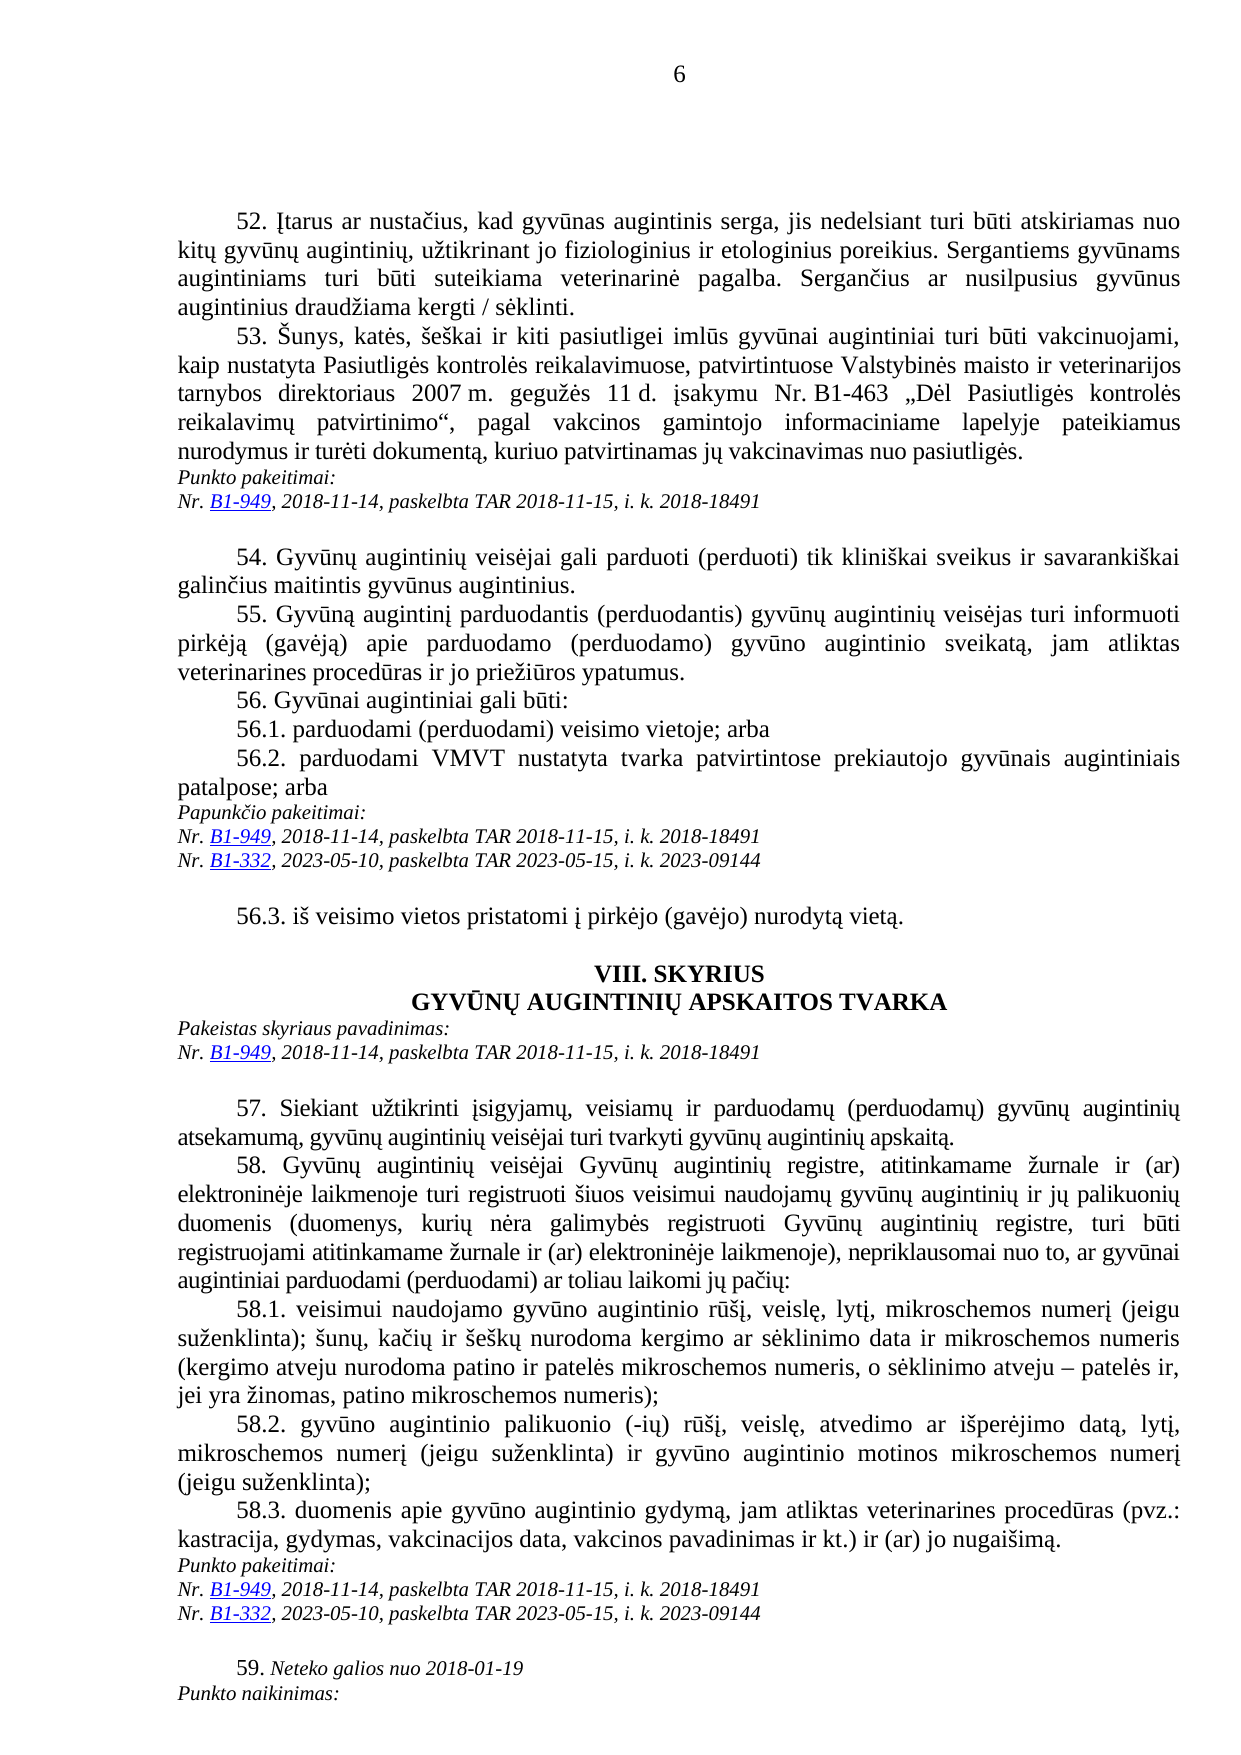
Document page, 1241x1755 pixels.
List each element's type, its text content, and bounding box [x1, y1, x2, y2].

text 58.2. gyvūno augintinio palikuonio (-ių) rūšį, veislę, atvedimo ar išperėjimo datą, lytį, mikroschemos numerį (jeigu suženklinta) ir gyvūno augintinio motinos mikroschemos numerį (jeigu suženklinta); [177, 1409, 1181, 1496]
text Punkto naikinimas: [177, 1680, 1181, 1704]
text Nr. B1-949, 2018-11-14, paskelbta TAR 2018-11-15, i. k. 2018-18491 [177, 824, 1181, 848]
text Punkto pakeitimai: [177, 1553, 1181, 1577]
text Nr. B1-332, 2023-05-10, paskelbta TAR 2023-05-15, i. k. 2023-09144 [177, 1601, 1181, 1625]
text 52. Įtarus ar nustačius, kad gyvūnas augintinis serga, jis nedelsiant turi būti atskiriamas nuo kitų gyvūnų augintinių, užtikrinant jo fiziologinius ir etologinius poreikius. Sergantiems gyvūnams augintiniams turi būti suteikiama veterinarinė pagalba. Sergančius ar nusilpusius gyvūnus augintinius draudžiama kergti / sėklinti. [177, 206, 1181, 321]
text 55. Gyvūną augintinį parduodantis (perduodantis) gyvūnų augintinių veisėjas turi informuoti pirkėją (gavėją) apie parduodamo (perduodamo) gyvūno augintinio sveikatą, jam atliktas veterinarines procedūras ir jo priežiūros ypatumus. [177, 599, 1181, 685]
text Nr. B1-332, 2023-05-10, paskelbta TAR 2023-05-15, i. k. 2023-09144 [177, 848, 1181, 872]
text Pakeistas skyriaus pavadinimas: [177, 1016, 1181, 1040]
text 58. Gyvūnų augintinių veisėjai Gyvūnų augintinių registre, atitinkamame žurnale ir (ar) elektroninėje laikmenoje turi registruoti šiuos veisimui naudojamų gyvūnų augintinių ir jų palikuonių duomenis (duomenys, kurių nėra galimybės registruoti Gyvūnų augintinių registre, turi būti registruojami atitinkamame žurnale ir (ar) elektroninėje laikmenoje), nepriklausomai nuo to, ar gyvūnai augintiniai parduodami (perduodami) ar toliau laikomi jų pačių: [177, 1151, 1181, 1294]
text 58.1. veisimui naudojamo gyvūno augintinio rūšį, veislę, lytį, mikroschemos numerį (jeigu suženklinta); šunų, kačių ir šeškų nurodoma kergimo ar sėklinimo data ir mikroschemos numeris (kergimo atveju nurodoma patino ir patelės mikroschemos numeris, o sėklinimo atveju – patelės ir, jei yra žinomas, patino mikroschemos numeris); [177, 1294, 1181, 1409]
text 59. Neteko galios nuo 2018-01-19 [177, 1654, 1181, 1680]
text Nr. B1-949, 2018-11-14, paskelbta TAR 2018-11-15, i. k. 2018-18491 [177, 489, 1181, 513]
text 56.1. parduodami (perduodami) veisimo vietoje; arba [177, 714, 1181, 743]
text Nr. B1-949, 2018-11-14, paskelbta TAR 2018-11-15, i. k. 2018-18491 [177, 1040, 1181, 1064]
text Papunkčio pakeitimai: [177, 800, 1181, 824]
text Nr. B1-949, 2018-11-14, paskelbta TAR 2018-11-15, i. k. 2018-18491 [177, 1577, 1181, 1601]
text 56.2. parduodami VMVT nustatyta tvarka patvirtintose prekiautojo gyvūnais augintiniais patalpose; arba [177, 743, 1181, 800]
text 58.3. duomenis apie gyvūno augintinio gydymą, jam atliktas veterinarines procedūras (pvz.: kastracija, gydymas, vakcinacijos data, vakcinos pavadinimas ir kt.) ir (ar) jo nugaišimą. [177, 1496, 1181, 1553]
text VIII. SKYRIUS GYVŪNŲ AUGINTINIŲ APSKAITOS TVARKA [177, 959, 1181, 1016]
text 56. Gyvūnai augintiniai gali būti: [177, 685, 1181, 714]
text Punkto pakeitimai: [177, 465, 1181, 489]
text 57. Siekiant užtikrinti įsigyjamų, veisiamų ir parduodamų (perduodamų) gyvūnų augintinių atsekamumą, gyvūnų augintinių veisėjai turi tvarkyti gyvūnų augintinių apskaitą. [177, 1093, 1181, 1151]
text 53. Šunys, katės, šeškai ir kiti pasiutligei imlūs gyvūnai augintiniai turi būti vakcinuojami, kaip nustatyta Pasiutligės kontrolės reikalavimuose, patvirtintuose Valstybinės maisto ir veterinarijos tarnybos direktoriaus 2007 m. gegužės 11 d. įsakymu Nr. B1-463 „Dėl Pasiutligės kontrolės reikalavimų patvirtinimo“, pagal vakcinos gamintojo informaciniame lapelyje pateikiamus nurodymus ir turėti dokumentą, kuriuo patvirtinamas jų vakcinavimas nuo pasiutligės. [177, 321, 1181, 465]
text 56.3. iš veisimo vietos pristatomi į pirkėjo (gavėjo) nurodytą vietą. [177, 901, 1181, 930]
text 54. Gyvūnų augintinių veisėjai gali parduoti (perduoti) tik kliniškai sveikus ir savarankiškai galinčius maitintis gyvūnus augintinius. [177, 542, 1181, 599]
